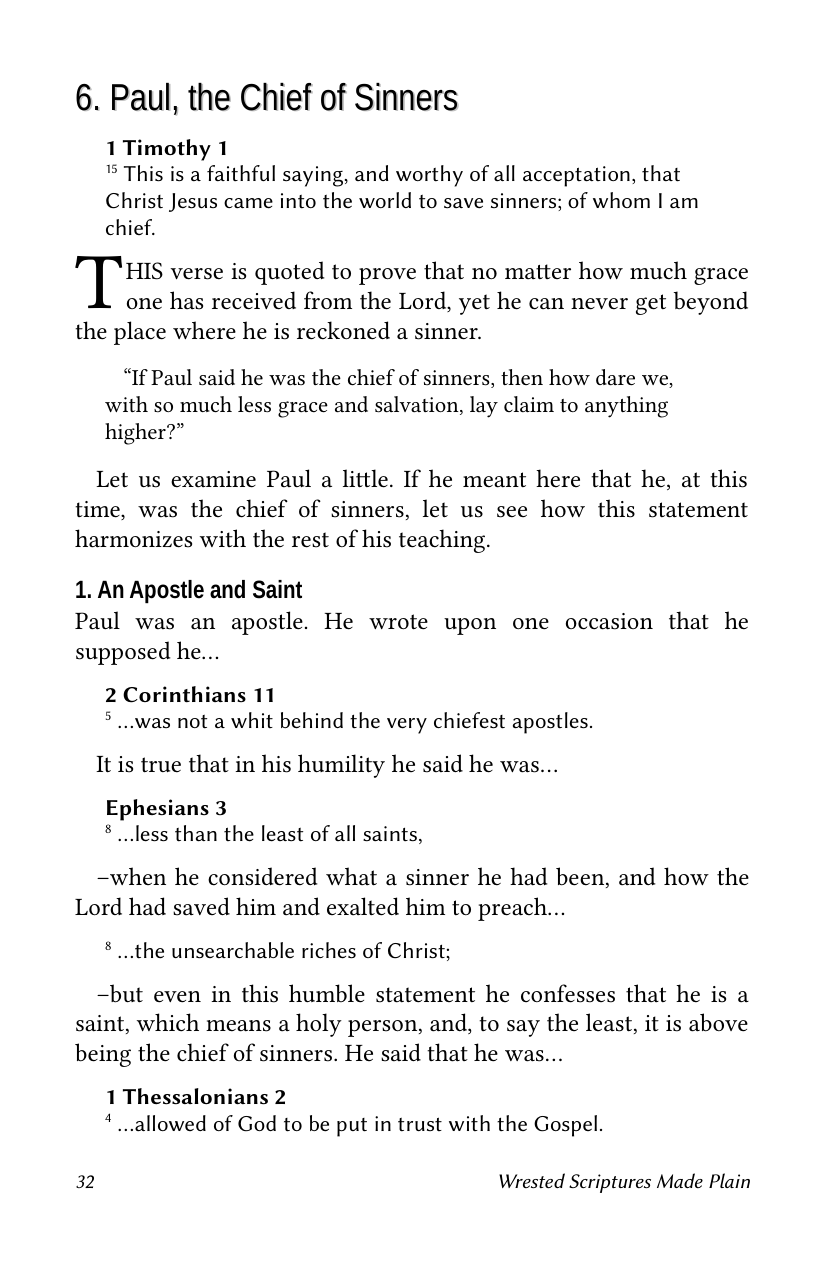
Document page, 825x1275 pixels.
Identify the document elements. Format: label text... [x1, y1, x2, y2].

title Paul, the Chief of Sinners [75, 75, 750, 118]
text 8 ...less than the least of all saints, [105, 821, 720, 847]
text 1 Timothy 1 [105, 135, 750, 161]
text 2 Corinthians 11 [105, 682, 750, 708]
text –when he considered what a sinner he had been, and how the Lord had saved him and exalted him to preach… [75, 863, 750, 921]
text 15 This is a faithful saying, and worthy of all acceptation, that Christ Jesus came into the world to save sinners; of whom I am chief. [105, 161, 720, 241]
text THIS verse is quoted to prove that no matter how much grace one has received from the Lord, yet he can never get beyond the place where he is reckoned a sinner. [75, 257, 750, 345]
text Let us examine Paul a little. If he meant here that he, at this time, was the chief of sinners, let us see how this statement harmonizes with the rest of his teaching. [75, 465, 750, 553]
text “If Paul said he was the chief of sinners, then how dare we, with so much less grace and salvation, lay claim to anything higher?” [105, 364, 720, 446]
text It is true that in his humility he said he was… [75, 750, 750, 778]
text 5 ...was not a whit behind the very chiefest apostles. [105, 708, 720, 734]
text Ephesians 3 [105, 795, 750, 821]
text Paul was an apostle. He wrote upon one occasion that he supposed he… [75, 607, 750, 666]
subtitle 1. An Apostle and Saint [75, 576, 750, 604]
text 4 ...allowed of God to be put in trust with the Gospel. [105, 1110, 720, 1137]
text –but even in this humble statement he confesses that he is a saint, which means a holy person, and, to say the least, it is above being the chief of sinners. He said that he was… [75, 979, 750, 1068]
text 1 Thessalonians 2 [105, 1084, 750, 1110]
text 8 ...the unsearchable riches of Christ; [105, 938, 720, 964]
